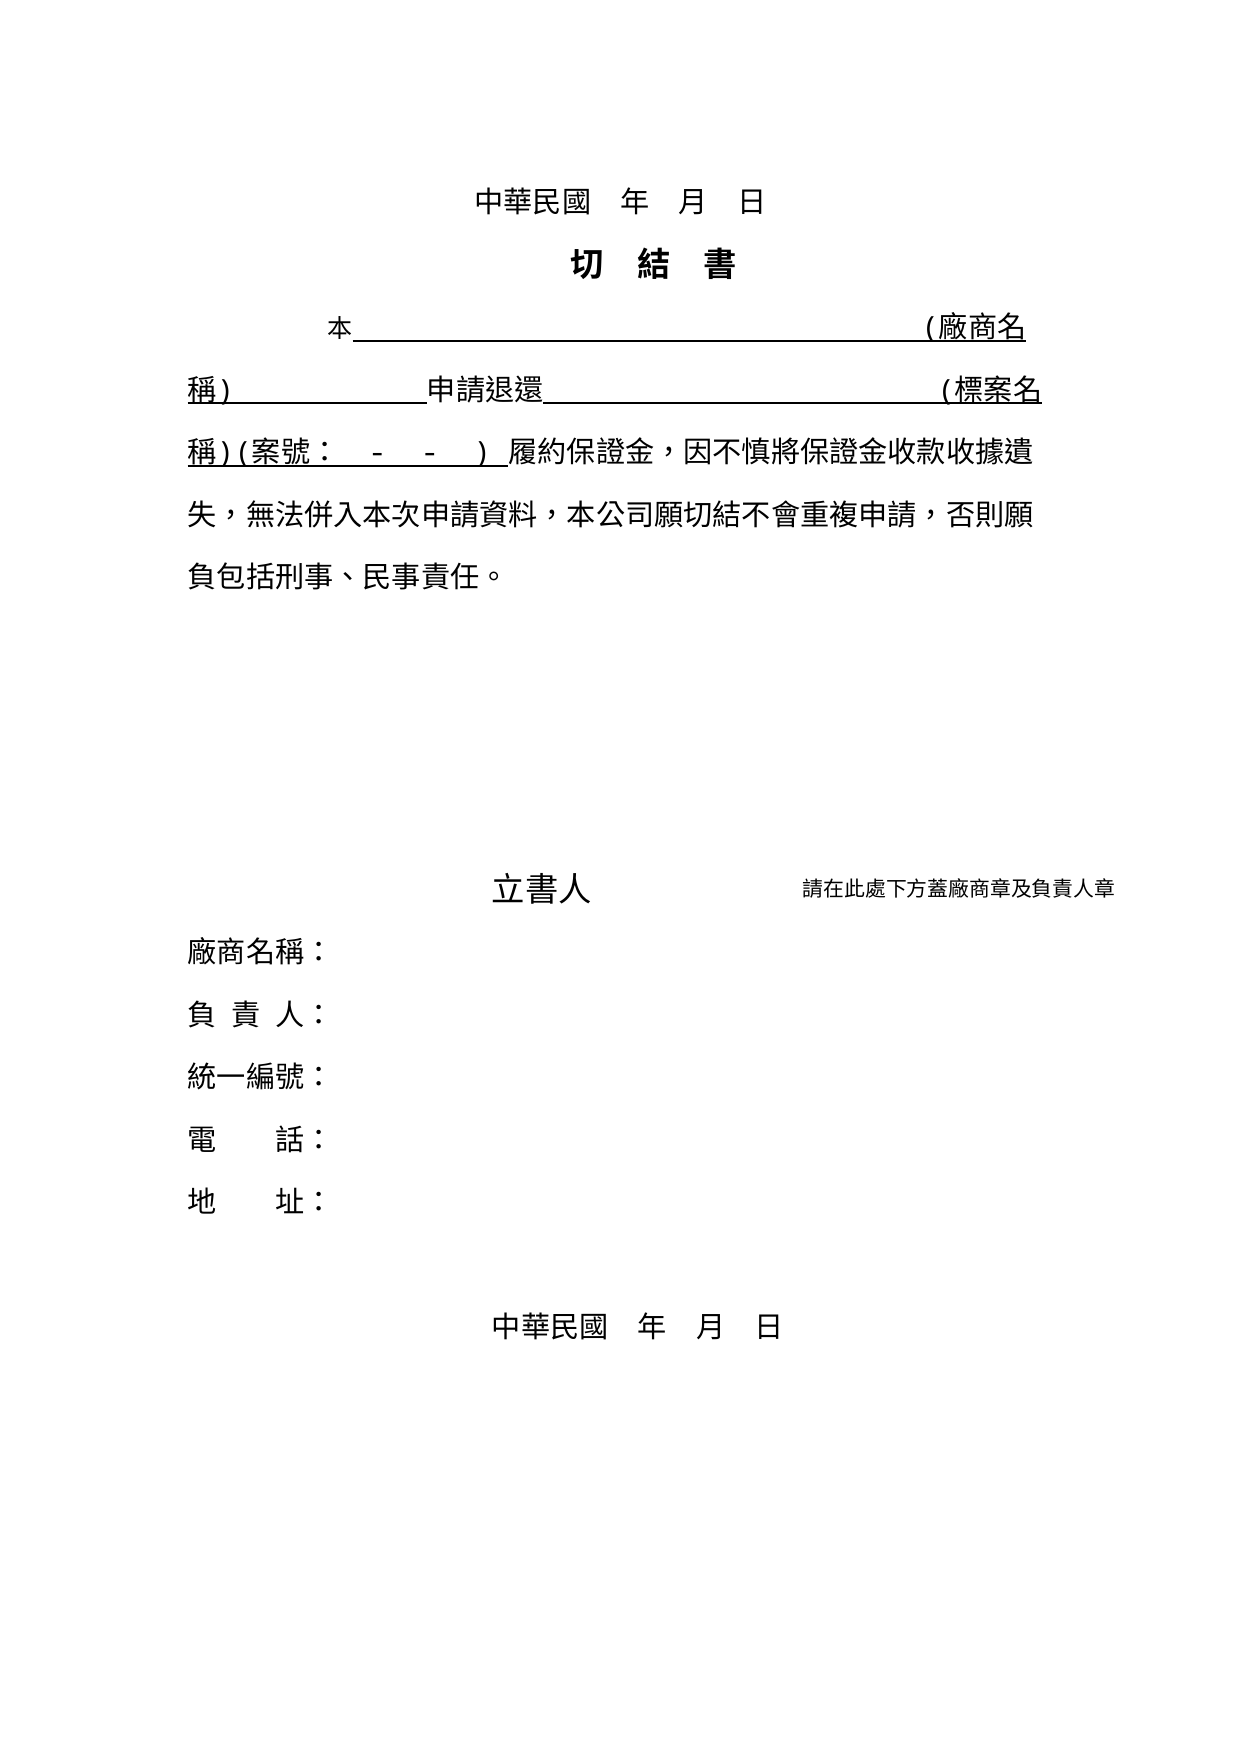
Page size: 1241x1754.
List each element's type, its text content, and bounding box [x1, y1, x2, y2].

text 負 責 人： [187, 971, 1053, 1033]
text 廠商名稱： [187, 908, 1053, 971]
text 統一編號： [187, 1033, 1053, 1096]
text 中華民國 年 月 日 [187, 158, 1053, 221]
text 本 (廠商名稱) 申請退還 (標案名稱)(案號： - - ) 履約保證金，因不慎將保證金收款收據遺失，無法併入本次申請資料，本公司願切結不會重複申請，否則願負包括刑事、民事責任。 [187, 283, 1053, 596]
text 中華民國 年 月 日 [287, 1283, 1053, 1346]
text 切 結 書 [187, 221, 1053, 283]
text 請在此處下方蓋廠商章及負責人章 [802, 872, 1129, 902]
text 電 話： [187, 1096, 1053, 1158]
text 立書人 [287, 846, 1144, 911]
text 地 址： [187, 1158, 1053, 1221]
